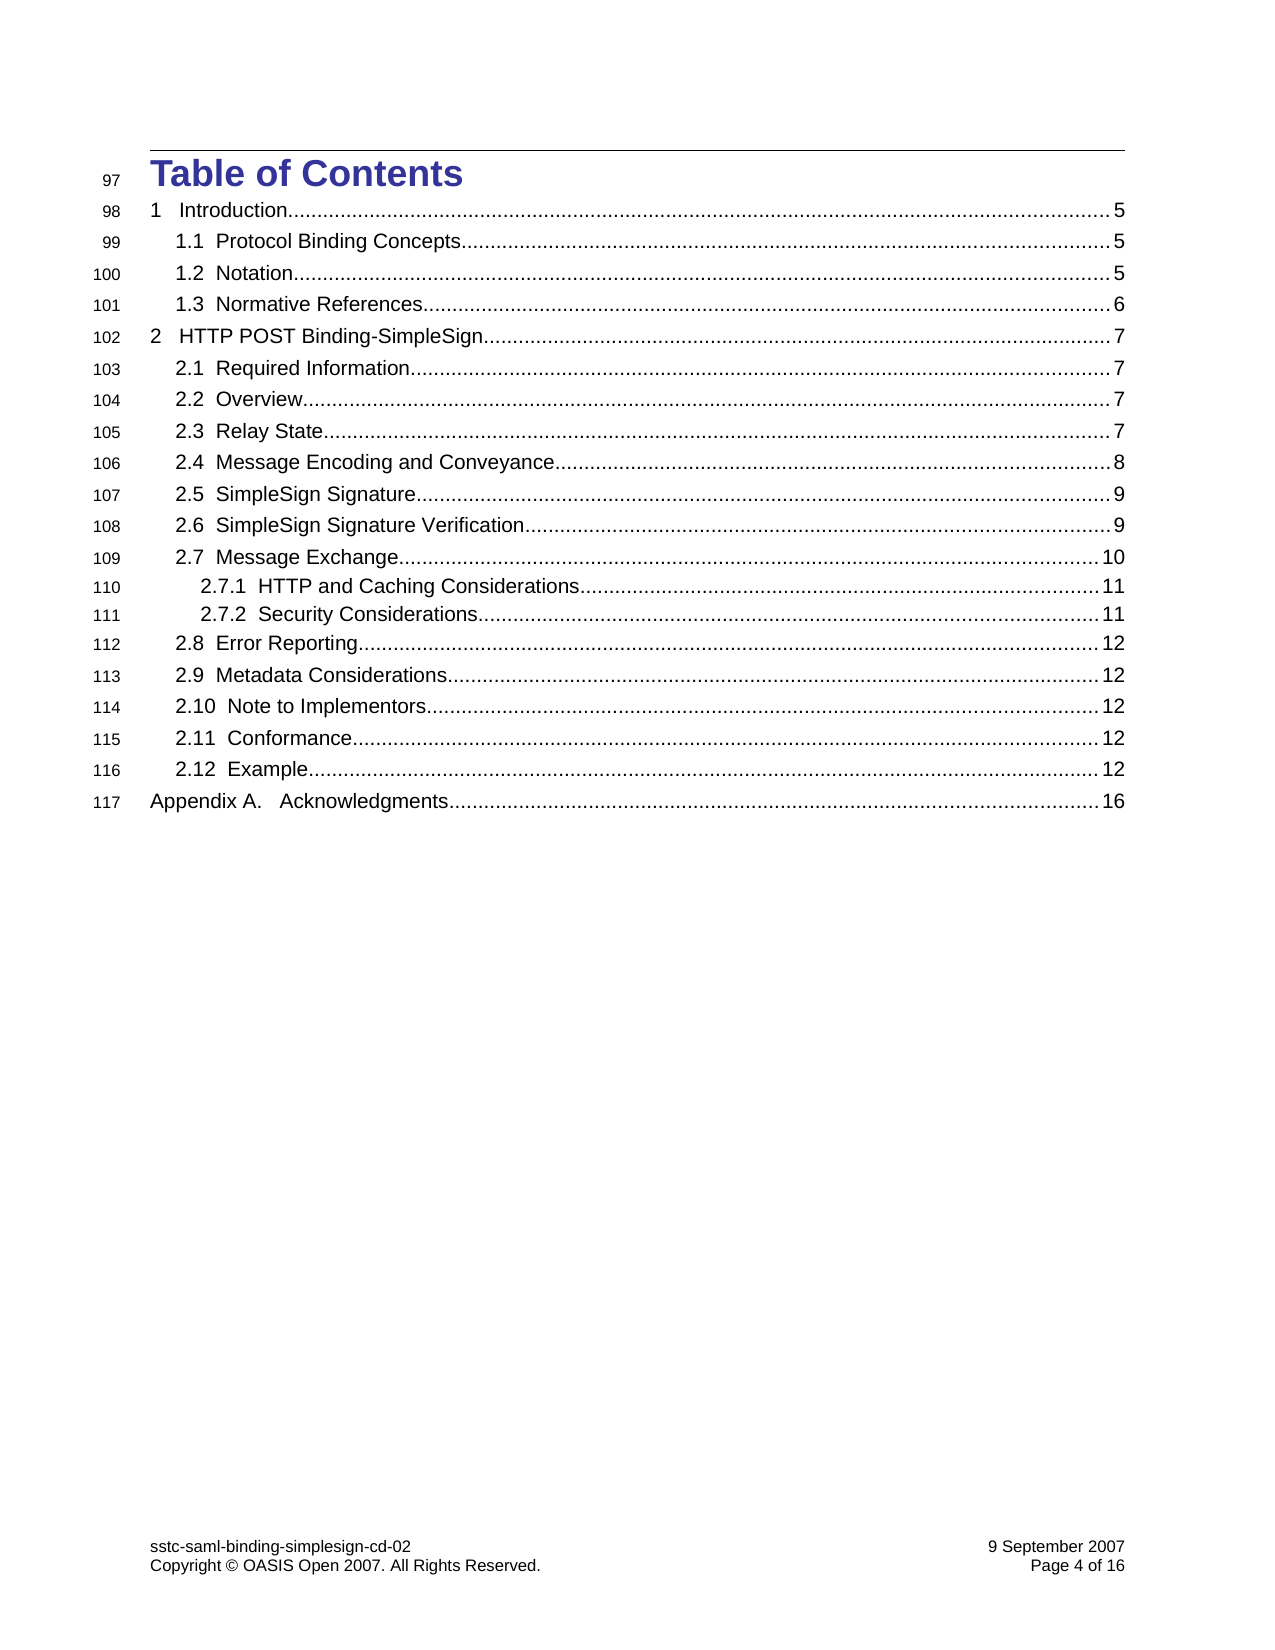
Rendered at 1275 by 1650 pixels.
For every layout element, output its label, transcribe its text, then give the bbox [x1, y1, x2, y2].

text 2.6 SimpleSign Signature Verification 9 [175, 514, 1125, 537]
text 2.8 Error Reporting 12 [175, 632, 1125, 655]
text 1.1 Protocol Binding Concepts 5 [175, 230, 1125, 253]
text 2.7 Message Exchange 10 [175, 545, 1125, 569]
text 2.3 Relay State 7 [175, 419, 1125, 442]
subtitle Table of Contents [150, 151, 1125, 194]
text 2.7.2 Security Considerations 11 [200, 602, 1125, 626]
text 2.9 Metadata Considerations 12 [175, 663, 1125, 687]
text 2.7.1 HTTP and Caching Considerations 11 [200, 575, 1125, 598]
text 2.2 Overview 7 [175, 388, 1125, 411]
text 1.2 Notation 5 [175, 261, 1125, 284]
text 1 Introduction 5 [150, 198, 1125, 221]
text 1.3 Normative References 6 [175, 293, 1125, 316]
text 2 HTTP POST Binding-SimpleSign 7 [150, 324, 1125, 348]
text Appendix A. Acknowledgments 16 [150, 789, 1125, 813]
text 2.12 Example 12 [175, 758, 1125, 781]
text 2.4 Message Encoding and Conveyance 8 [175, 451, 1125, 474]
text 2.10 Note to Implementors 12 [175, 695, 1125, 718]
text 2.11 Conformance 12 [175, 726, 1125, 750]
text 2.5 SimpleSign Signature 9 [175, 482, 1125, 506]
text 2.1 Required Information 7 [175, 356, 1125, 379]
